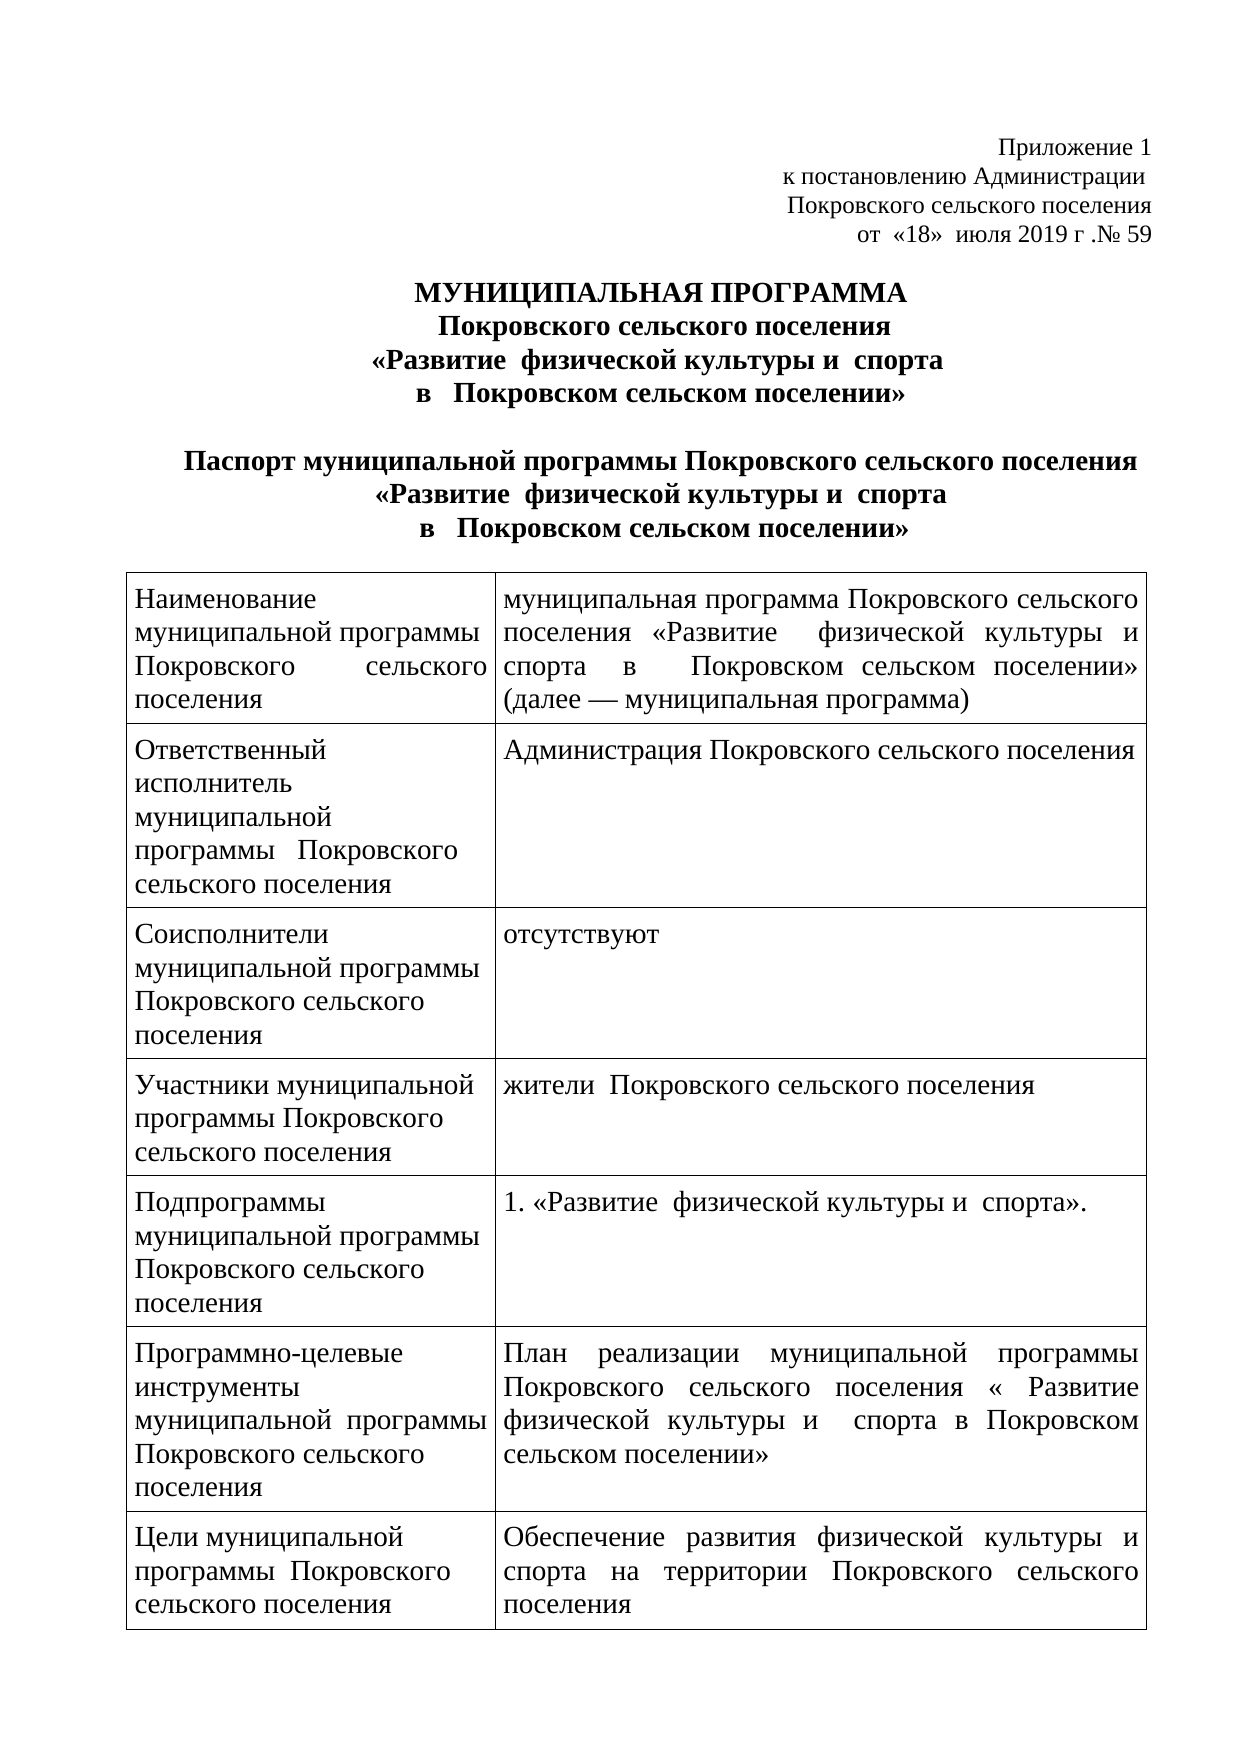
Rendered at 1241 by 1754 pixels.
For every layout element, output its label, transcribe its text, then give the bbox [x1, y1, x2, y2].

text Паспорт муниципальной программы Покровского сельского поселения [177, 443, 1152, 476]
text от «18» июля 2019 г .№ 59 [177, 219, 1152, 247]
table_cell 1. «Развитие физической культуры и спорта». [496, 1176, 1146, 1326]
table_cell Программно-целевые инструменты муниципальной программы Покровского сельского поселения [127, 1327, 495, 1511]
text в Покровском сельском поселении» [177, 376, 1152, 409]
table_cell Обеспечение развития физической культуры и спорта на территории Покровского сельского поселения [496, 1512, 1146, 1629]
table_header Наименование муниципальной программы Покровского сельского поселения [127, 573, 495, 723]
text к постановлению Администрации [177, 161, 1152, 190]
table_cell Цели муниципальной программы Покровского сельского поселения [127, 1512, 495, 1629]
text «Развитие физической культуры и спорта [177, 476, 1152, 510]
table_cell Участники муниципальной программы Покровского сельского поселения [127, 1059, 495, 1175]
table_cell отсутствуют [496, 908, 1146, 1058]
text Покровского сельского поселения [177, 308, 1152, 342]
table_cell Ответственный исполнитель муниципальной программы Покровского сельского поселения [127, 724, 495, 907]
text Приложение 1 [177, 132, 1152, 161]
table_header муниципальная программа Покровского сельского поселения «Развитие физической культуры и спорта в Покровском сельском поселении» (далее — муниципальная программа) [496, 573, 1146, 723]
text в Покровском сельском поселении» [177, 510, 1152, 543]
table_cell План реализации муниципальной программы Покровского сельского поселения « Развитие физической культуры и спорта в Покровском сельском поселении» [496, 1327, 1146, 1511]
text «Развитие физической культуры и спорта [177, 342, 1152, 376]
table_cell жители Покровского сельского поселения [496, 1059, 1146, 1175]
table_cell Администрация Покровского сельского поселения [496, 724, 1146, 907]
text МУНИЦИПАЛЬНАЯ ПРОГРАММА [177, 275, 1152, 308]
text Покровского сельского поселения [177, 190, 1152, 219]
table_cell Подпрограммы муниципальной программы Покровского сельского поселения [127, 1176, 495, 1326]
table_cell Соисполнители муниципальной программы Покровского сельского поселения [127, 908, 495, 1058]
